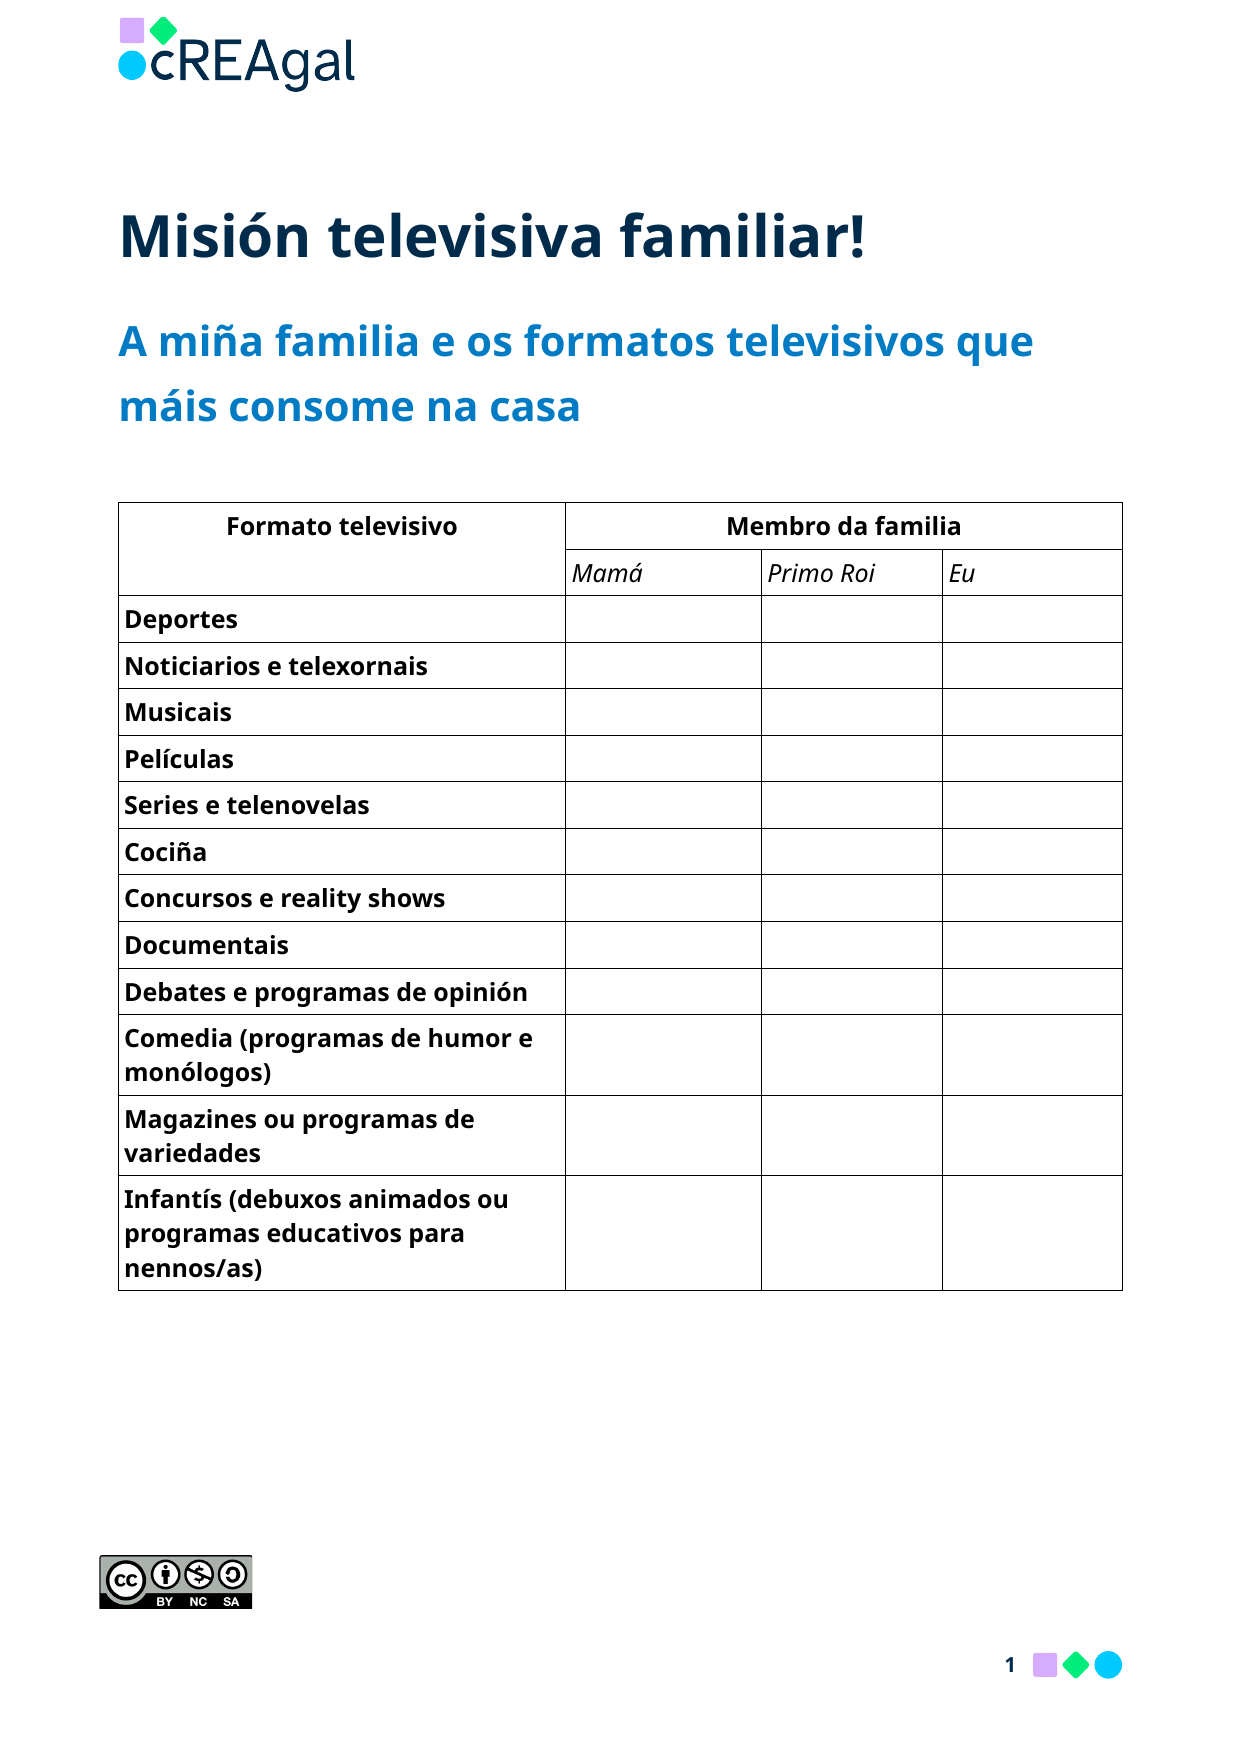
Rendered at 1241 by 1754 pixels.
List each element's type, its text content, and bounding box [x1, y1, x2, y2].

table_cell [762, 875, 942, 921]
table_cell [762, 1176, 942, 1290]
table_cell [762, 969, 942, 1014]
table_cell [762, 782, 942, 828]
table_cell [943, 596, 1122, 642]
table_header Membro da familia [566, 503, 1122, 548]
table_cell Musicais [119, 689, 565, 735]
table_cell Comedia (programas de humor e monólogos) [119, 1015, 565, 1095]
table_cell [943, 969, 1122, 1014]
table_cell [566, 922, 761, 967]
table_cell [762, 1015, 942, 1095]
subtitle Misión televisiva familiar! [118, 195, 1122, 274]
table_cell [943, 1096, 1122, 1175]
table_cell [943, 829, 1122, 874]
table_header Formato televisivo [119, 503, 565, 595]
table_cell Deportes [119, 596, 565, 642]
table_cell [566, 875, 761, 921]
table_cell Mamá [566, 550, 761, 595]
picture [118, 17, 355, 92]
table_cell [566, 1176, 761, 1290]
picture [99, 1555, 253, 1609]
table_cell Películas [119, 736, 565, 781]
table_cell Primo Roi [762, 550, 942, 595]
table_cell Concursos e reality shows [119, 875, 565, 921]
table_cell [762, 643, 942, 688]
table_cell [943, 736, 1122, 781]
subtitle A miña familia e os formatos televisivos que máis consome na casa [118, 311, 1122, 433]
table_cell [943, 922, 1122, 967]
table_cell Cociña [119, 829, 565, 874]
table_cell [566, 643, 761, 688]
table_cell Debates e programas de opinión [119, 969, 565, 1014]
table_cell [762, 922, 942, 967]
table_cell Eu [943, 550, 1122, 595]
table_cell [566, 689, 761, 735]
table_cell [566, 969, 761, 1014]
table_cell Infantís (debuxos animados ou programas educativos para nennos/as) [119, 1176, 565, 1290]
table_cell [566, 1015, 761, 1095]
table_cell [566, 596, 761, 642]
table_cell Noticiarios e telexornais [119, 643, 565, 688]
table_cell [762, 689, 942, 735]
table_cell [762, 736, 942, 781]
table_cell [566, 829, 761, 874]
table_cell [943, 643, 1122, 688]
table_cell Documentais [119, 922, 565, 967]
table_cell [566, 736, 761, 781]
table_cell [566, 1096, 761, 1175]
table_cell [943, 782, 1122, 828]
table_cell [762, 596, 942, 642]
table_cell Series e telenovelas [119, 782, 565, 828]
table_cell [943, 689, 1122, 735]
table_cell Magazines ou programas de variedades [119, 1096, 565, 1175]
table_cell [762, 829, 942, 874]
table_cell [943, 875, 1122, 921]
table_cell [943, 1176, 1122, 1290]
table_cell [566, 782, 761, 828]
table_cell [943, 1015, 1122, 1095]
table_cell [762, 1096, 942, 1175]
